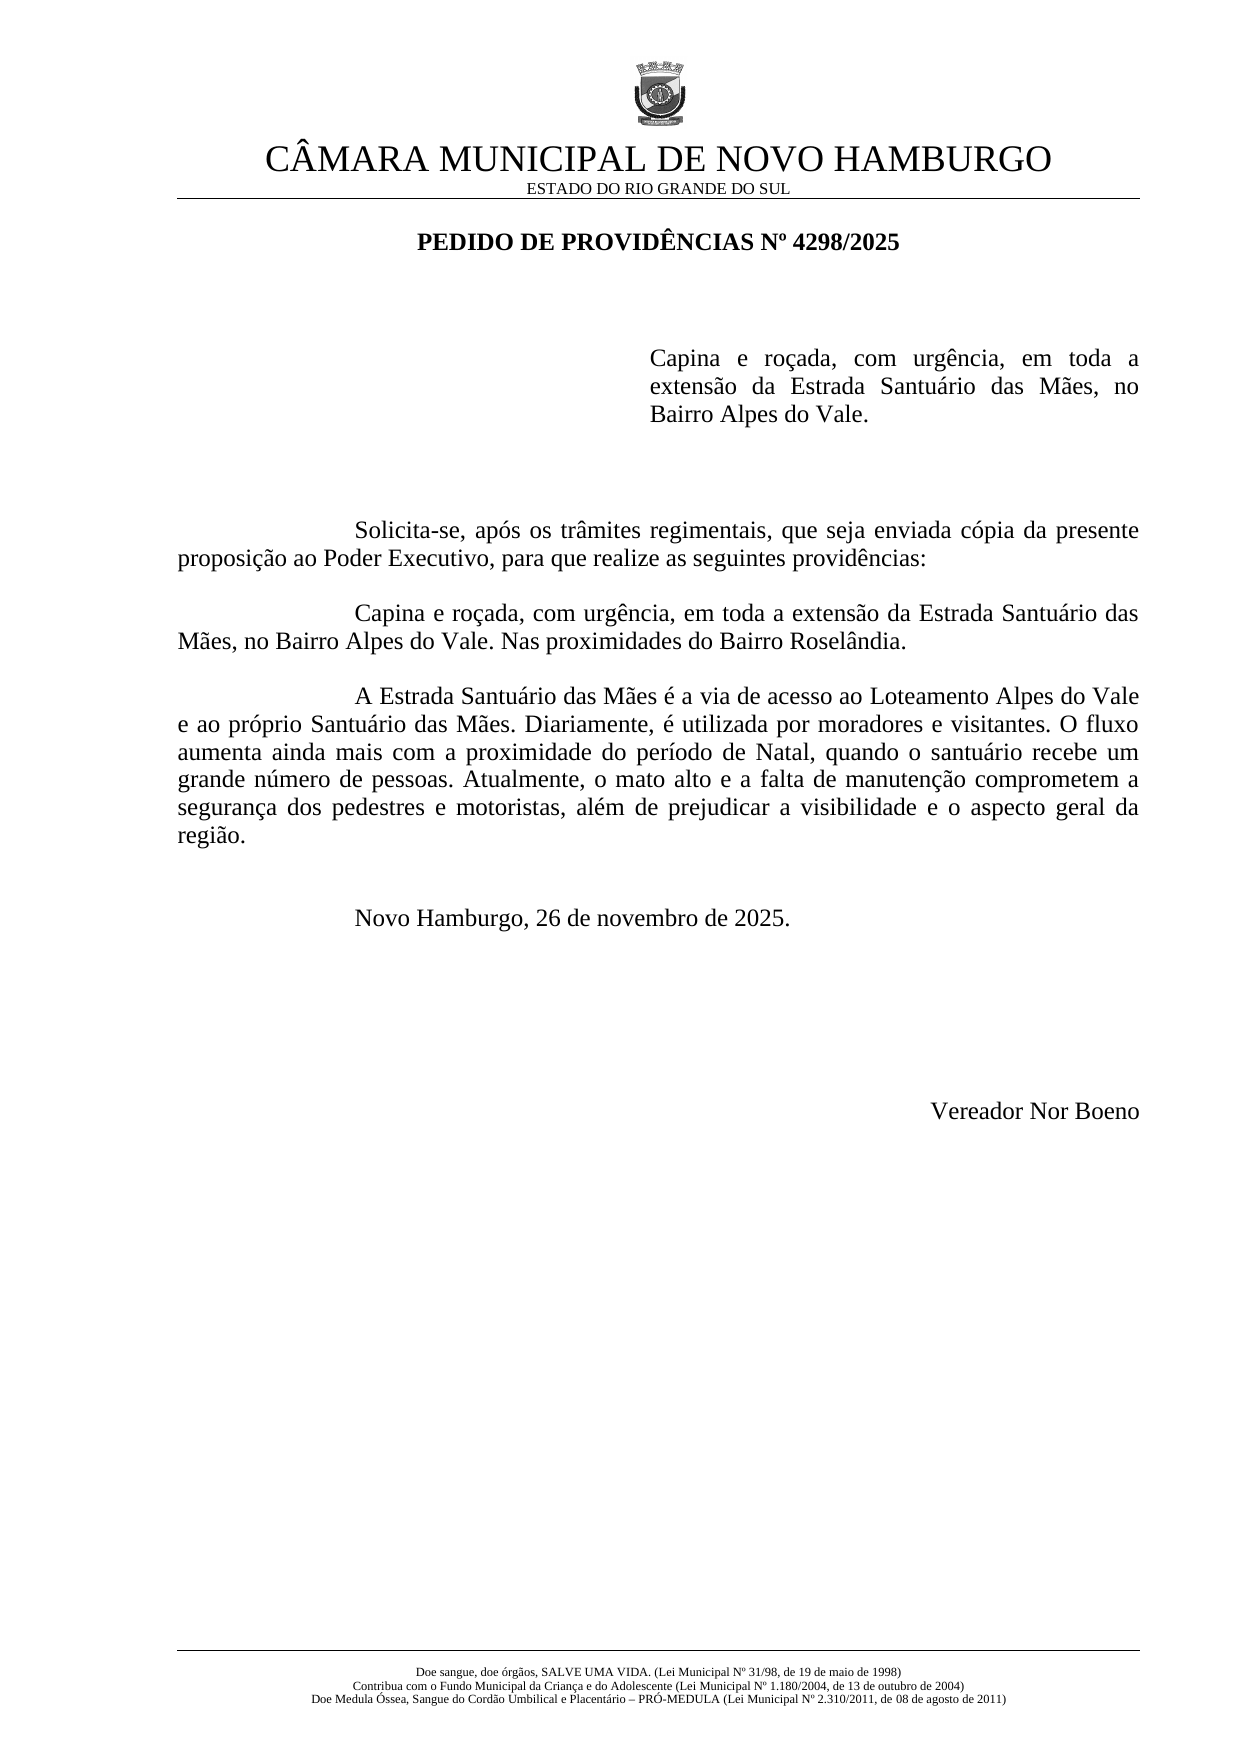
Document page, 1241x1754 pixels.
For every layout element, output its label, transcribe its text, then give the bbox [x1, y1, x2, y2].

text Capina e roçada, com urgência, em toda a extensão da Estrada Santuário das Mães, no Bairro Alpes do Vale. Nas proximidades do Bairro Roselândia. [177, 599, 1140, 655]
text Vereador Nor Boeno [177, 1097, 1140, 1125]
text Novo Hamburgo, 26 de novembro de 2025. [177, 904, 1140, 932]
text PEDIDO DE PROVIDÊNCIAS Nº 4298/2025 [177, 228, 1140, 256]
text Solicita-se, após os trâmites regimentais, que seja enviada cópia da presente proposição ao Poder Executivo, para que realize as seguintes providências: [177, 516, 1140, 572]
text A Estrada Santuário das Mães é a via de acesso ao Loteamento Alpes do Vale e ao próprio Santuário das Mães. Diariamente, é utilizada por moradores e visitantes. O fluxo aumenta ainda mais com a proximidade do período de Natal, quando o santuário recebe um grande número de pessoas. Atualmente, o mato alto e a falta de manutenção comprometem a segurança dos pedestres e motoristas, além de prejudicar a visibilidade e o aspecto geral da região. [177, 682, 1140, 849]
text Capina e roçada, com urgência, em toda a extensão da Estrada Santuário das Mães, no Bairro Alpes do Vale. [649, 344, 1140, 428]
